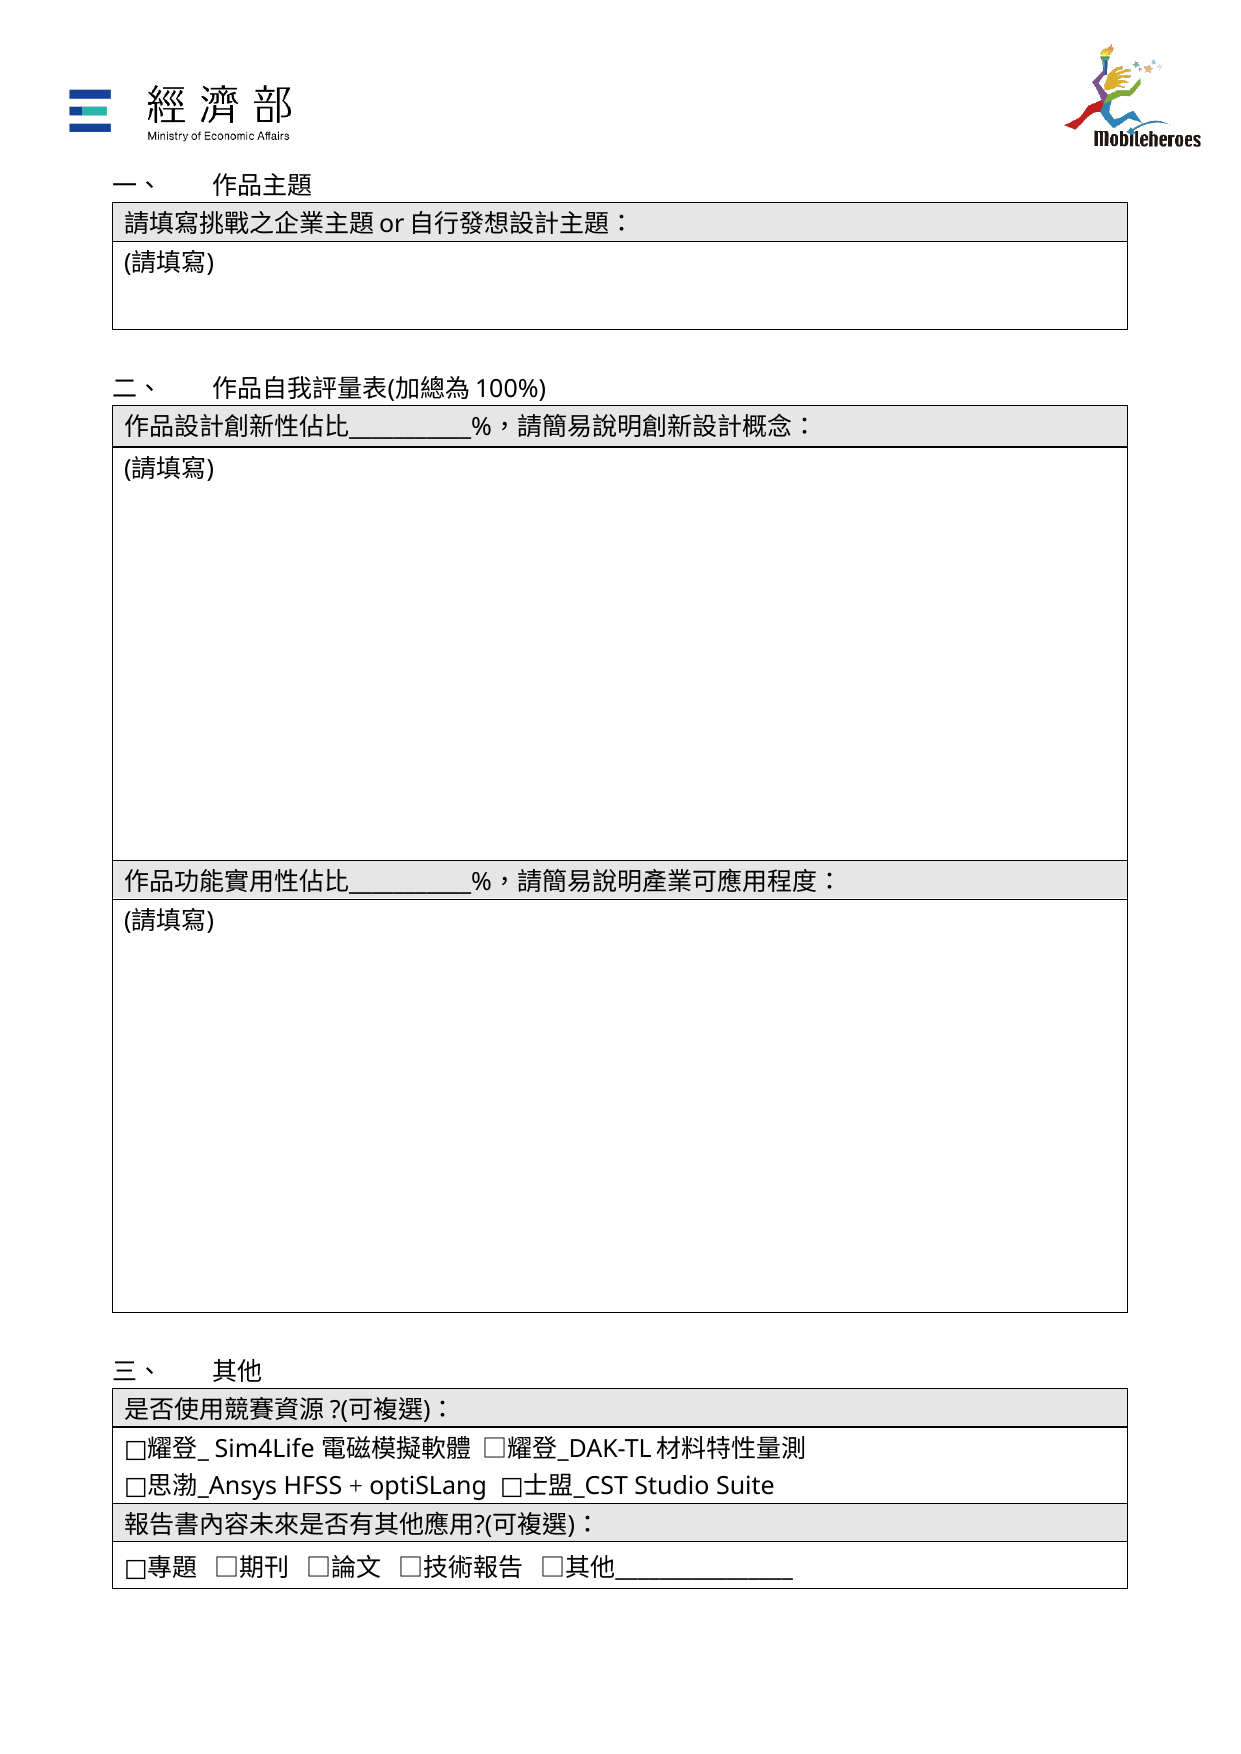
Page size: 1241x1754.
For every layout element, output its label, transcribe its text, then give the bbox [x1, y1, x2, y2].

picture [44, 76, 316, 150]
table_cell □專題 □期刊 □論文 □技術報告 □其他________________ [113, 1542, 1127, 1588]
table_cell □耀登_ Sim4Life 電磁模擬軟體 □耀登_DAK-TL材料特性量測 □思渤_Ansys HFSS + optiSLang □士盟_CST Studio Suite [113, 1428, 1127, 1502]
list 作品主題 [112, 164, 1128, 202]
list 其他 [112, 1350, 1128, 1388]
list 作品自我評量表(加總為100%) [112, 368, 1128, 405]
table_header 作品設計創新性佔比___________%，請簡易說明創新設計概念： [113, 406, 1127, 446]
table_cell (請填寫) [113, 900, 1127, 1312]
table_cell 作品功能實用性佔比___________%，請簡易說明產業可應用程度： [113, 861, 1127, 898]
table_cell (請填寫) [113, 448, 1127, 860]
table_header 請填寫挑戰之企業主題or自行發想設計主題： [113, 203, 1127, 241]
table_cell (請填寫) [113, 242, 1127, 329]
table_header 是否使用競賽資源 ?(可複選)： [113, 1389, 1127, 1426]
table_cell 報告書內容未來是否有其他應用?(可複選)： [113, 1504, 1127, 1541]
picture [1061, 42, 1204, 149]
